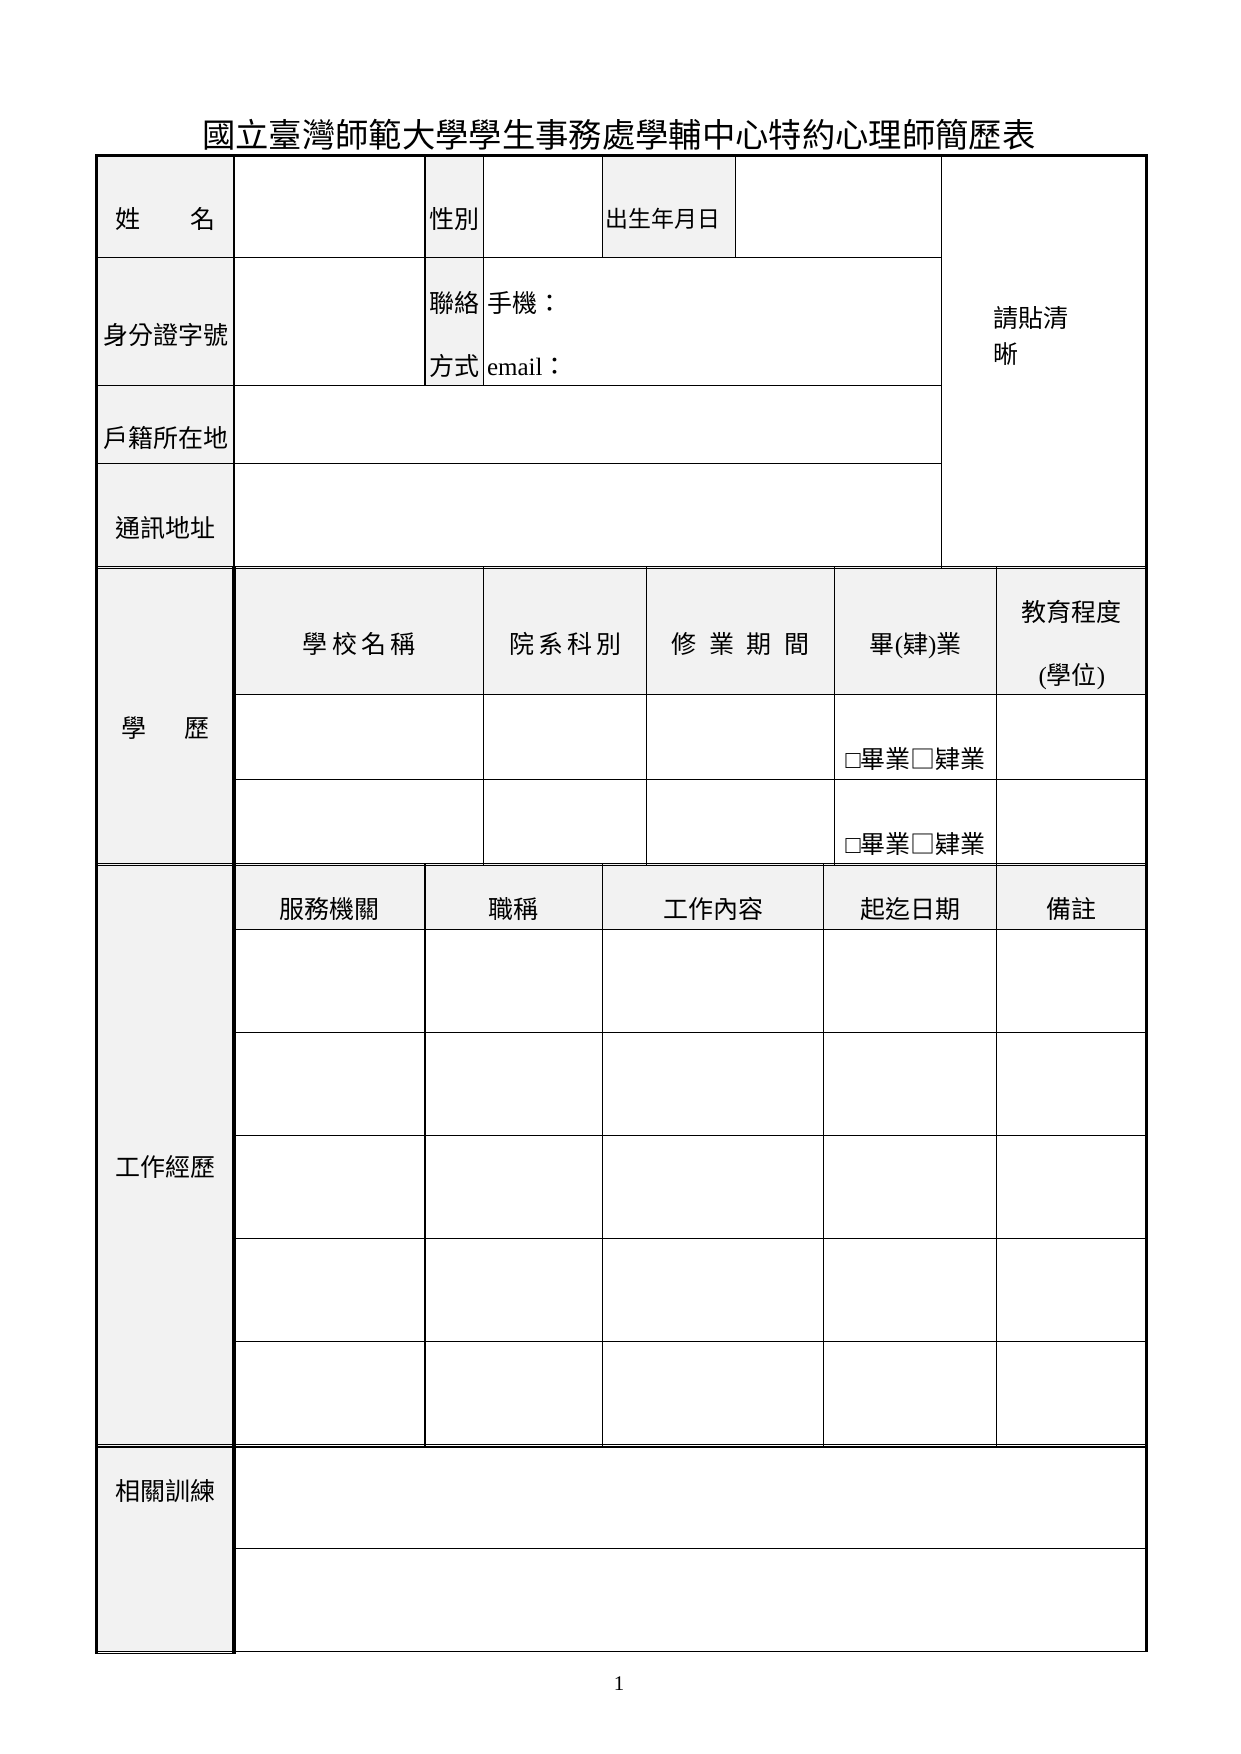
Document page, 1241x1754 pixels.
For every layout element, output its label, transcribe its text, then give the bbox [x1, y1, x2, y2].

table_header [484, 157, 602, 257]
table_cell 戶籍所在地 [98, 386, 233, 463]
table_cell [235, 258, 424, 385]
table_cell 修 業 期 間 [647, 569, 834, 694]
table_cell [997, 1342, 1145, 1444]
table_cell 教育程度 (學位) [997, 569, 1145, 694]
table_cell [603, 1342, 823, 1444]
table_cell 學歷 [98, 569, 232, 863]
table_cell [824, 1342, 996, 1444]
table_cell 職稱 [426, 866, 602, 929]
table_cell [824, 930, 996, 1032]
table_cell [824, 1033, 996, 1135]
table_cell [647, 695, 834, 779]
table_cell 工作經歷 [98, 866, 232, 1444]
table_cell 備註 [997, 866, 1145, 929]
table_cell [603, 930, 823, 1032]
table_cell [997, 930, 1145, 1032]
text 國立臺灣師範大學學生事務處學輔中心特約心理師簡歷表 [131, 92, 1106, 154]
table_cell [824, 1136, 996, 1238]
table_cell 畢(肄)業 [835, 569, 996, 694]
table_cell □畢業□肄業 [835, 780, 996, 863]
table_cell [235, 386, 941, 463]
table_cell [997, 695, 1145, 779]
table_cell 身分證字號 [98, 258, 233, 385]
table_header 性別 [426, 157, 483, 257]
table_cell [426, 1342, 602, 1444]
table_cell [603, 1033, 823, 1135]
table_cell [997, 780, 1145, 863]
table_cell [236, 930, 424, 1032]
table_cell 起迄日期 [824, 866, 996, 929]
table_cell [484, 780, 646, 863]
table_cell [236, 1239, 424, 1341]
table_cell [603, 1239, 823, 1341]
table_cell [236, 1033, 424, 1135]
table_cell 手機： email： [484, 258, 941, 385]
table_header [235, 157, 424, 257]
table_cell [236, 1136, 424, 1238]
table_cell [426, 1033, 602, 1135]
table_cell [997, 1136, 1145, 1238]
table_cell 通訊地址 [98, 464, 233, 566]
table_cell [824, 1239, 996, 1341]
table_cell [236, 1549, 1145, 1651]
table_cell [484, 695, 646, 779]
table_cell [236, 1342, 424, 1444]
table_header [942, 157, 1145, 566]
table_cell [603, 1136, 823, 1238]
table_cell 學校名稱 [236, 569, 483, 694]
table_cell [426, 930, 602, 1032]
table_cell [997, 1239, 1145, 1341]
table_cell [236, 780, 483, 863]
table_cell [236, 1448, 1145, 1547]
table_cell [426, 1136, 602, 1238]
table_cell [235, 464, 941, 566]
table_cell 院系科別 [484, 569, 646, 694]
table_header [736, 157, 941, 257]
table_cell □畢業□肄業 [835, 695, 996, 779]
table_cell [647, 780, 834, 863]
table_cell 聯絡 方式 [426, 258, 483, 385]
table_cell 相關訓練 [98, 1448, 232, 1651]
table_cell 工作內容 [603, 866, 823, 929]
table_cell [426, 1239, 602, 1341]
table_cell [236, 695, 483, 779]
table_header 出生年月日 [603, 157, 735, 257]
table_header 姓 名 [98, 157, 233, 257]
table_cell [997, 1033, 1145, 1135]
table_cell 服務機關 [236, 866, 424, 929]
